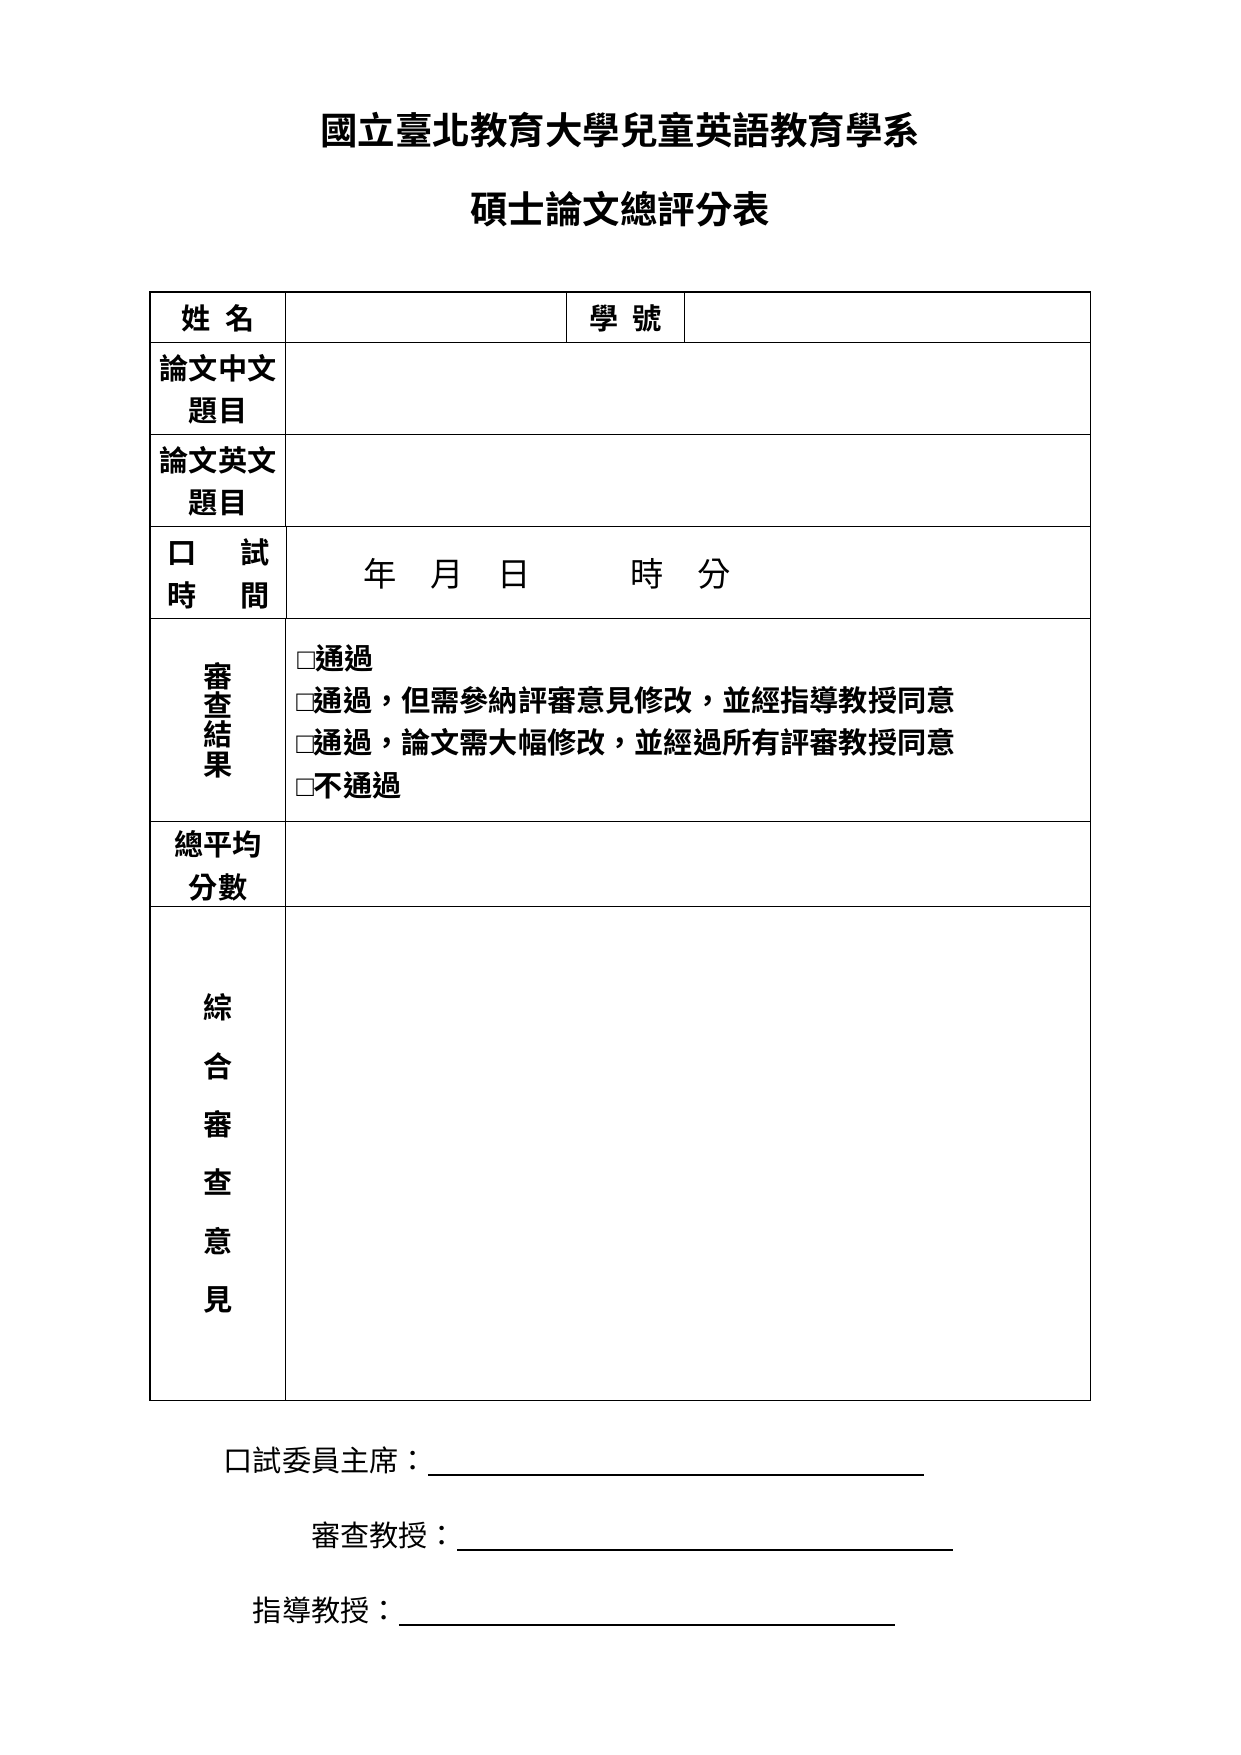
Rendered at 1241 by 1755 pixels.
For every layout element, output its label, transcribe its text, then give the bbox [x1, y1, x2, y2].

table_cell [286, 435, 1090, 526]
table_header 學 號 [567, 293, 684, 342]
table_cell [286, 343, 1090, 433]
table_cell 年 月 日 時 分 [287, 527, 1090, 618]
table_cell 口 試 時 間 [151, 527, 286, 618]
text 審查教授： [194, 1526, 1090, 1551]
table_cell 總平均 分數 [151, 822, 285, 906]
table_header [286, 293, 566, 342]
table_cell 論文中文題目 [151, 343, 285, 433]
table_cell [286, 822, 1090, 906]
table_cell 綜 合 審 查 意 見 [151, 907, 285, 1400]
table_cell [286, 907, 1090, 1400]
table_header 姓 名 [151, 293, 285, 342]
table_cell □通過 □通過，但需參納評審意見修改，並經指導教授同意 □通過，論文需大幅修改，並經過所有評審教授同意 □不通過 [286, 619, 1090, 821]
text 國立臺北教育大學兒童英語教育學系 [150, 101, 1090, 155]
text 碩士論文總評分表 [150, 180, 1090, 235]
table_cell 論文英文題目 [151, 435, 285, 526]
table_header [685, 293, 1090, 342]
text 指導教授： [194, 1601, 1090, 1626]
text 口試委員主席： [194, 1451, 1090, 1476]
table_cell 審查結果 [151, 619, 285, 821]
